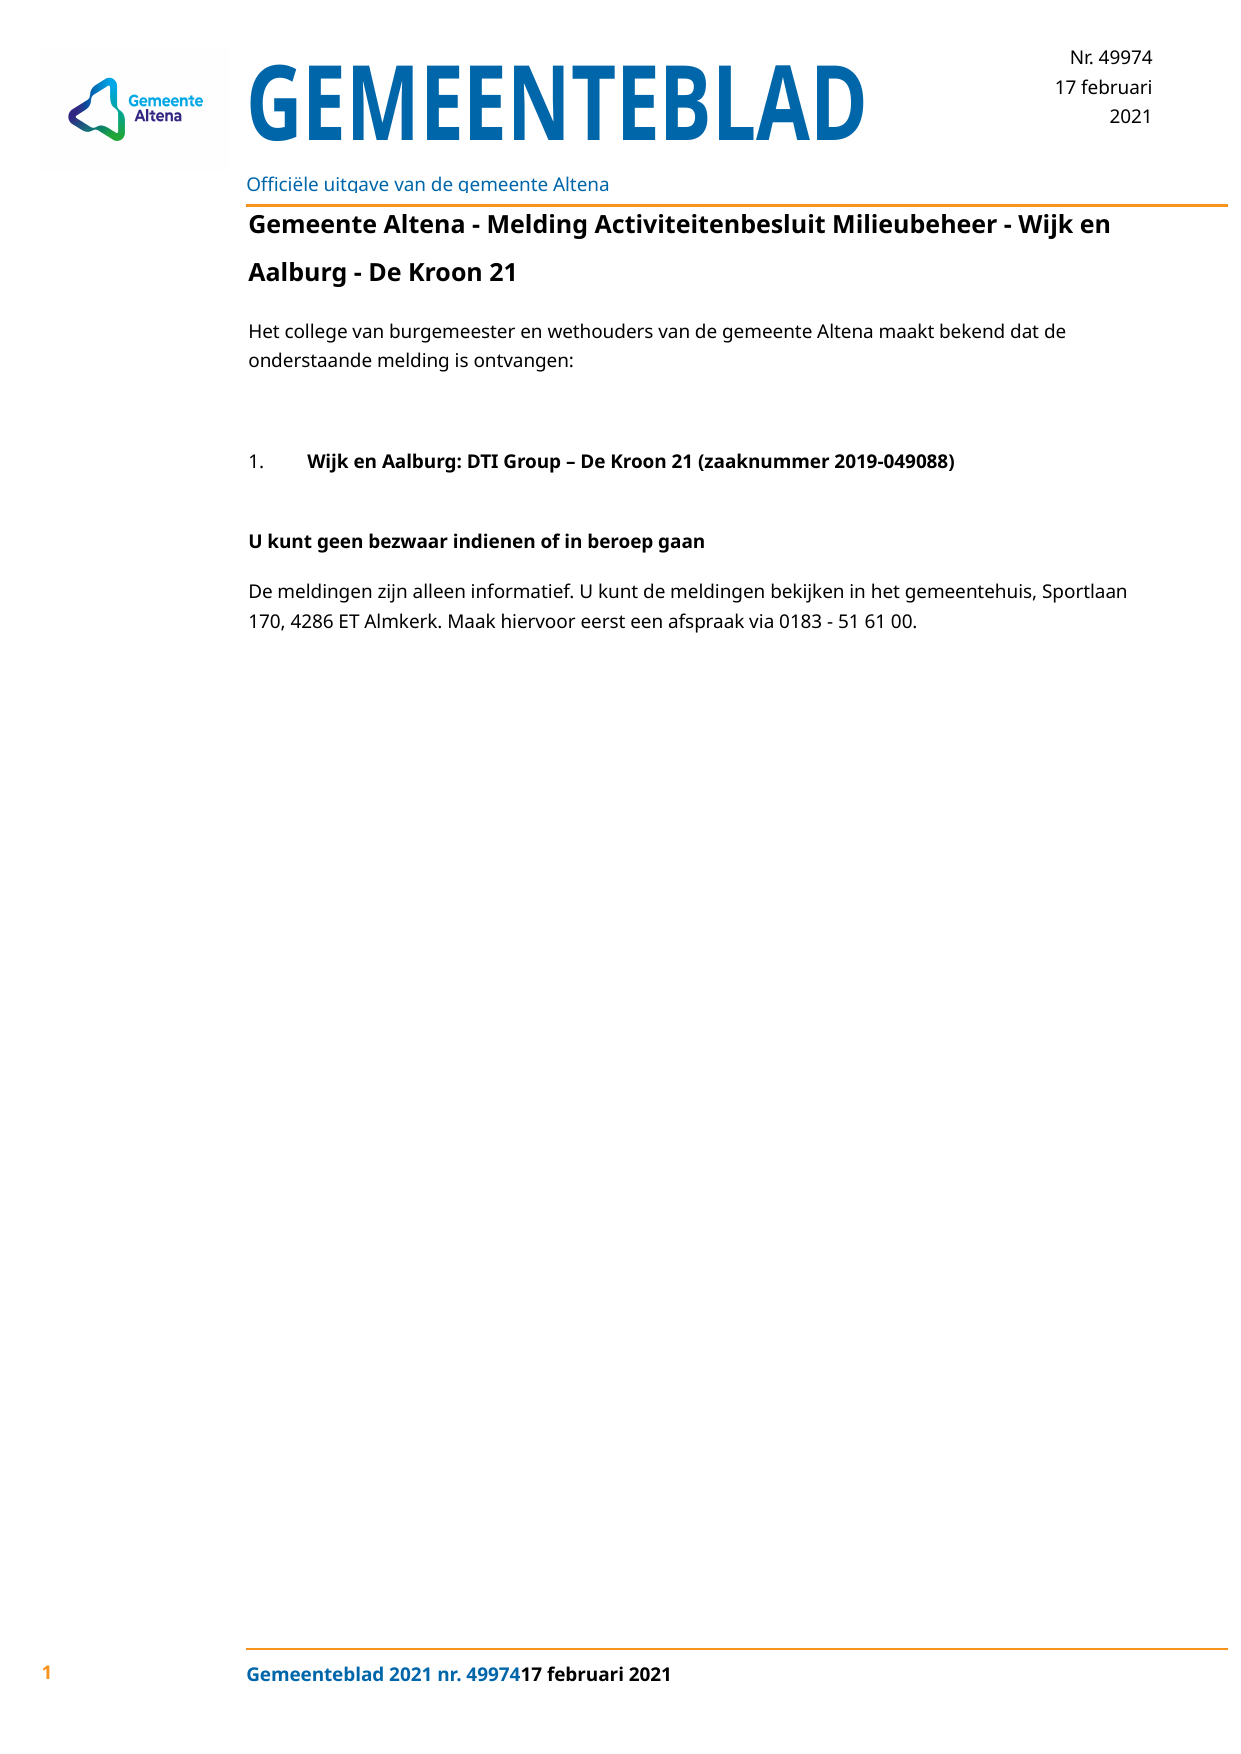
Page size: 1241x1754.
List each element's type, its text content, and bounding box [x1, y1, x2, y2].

picture [41, 47, 231, 172]
text Gemeente Altena - Melding Activiteitenbesluit Milieubeheer - Wijk en Aalburg - De Kroon 21 [248, 207, 1152, 288]
text De meldingen zijn alleen informatief. U kunt de meldingen bekijken in het gemeentehuis, Sportlaan 170, 4286 ET Almkerk. Maak hiervoor eerst een afspraak via 0183 - 51 61 00. [248, 579, 1152, 634]
text Het college van burgemeester en wethouders van de gemeente Altena maakt bekend dat de onderstaande melding is ontvangen: [248, 318, 1152, 373]
list Wijk en Aalburg: DTI Group – De Kroon 21 (zaaknummer 2019-049088) [248, 448, 1152, 474]
text U kunt geen bezwaar indienen of in beroep gaan [248, 528, 1152, 554]
